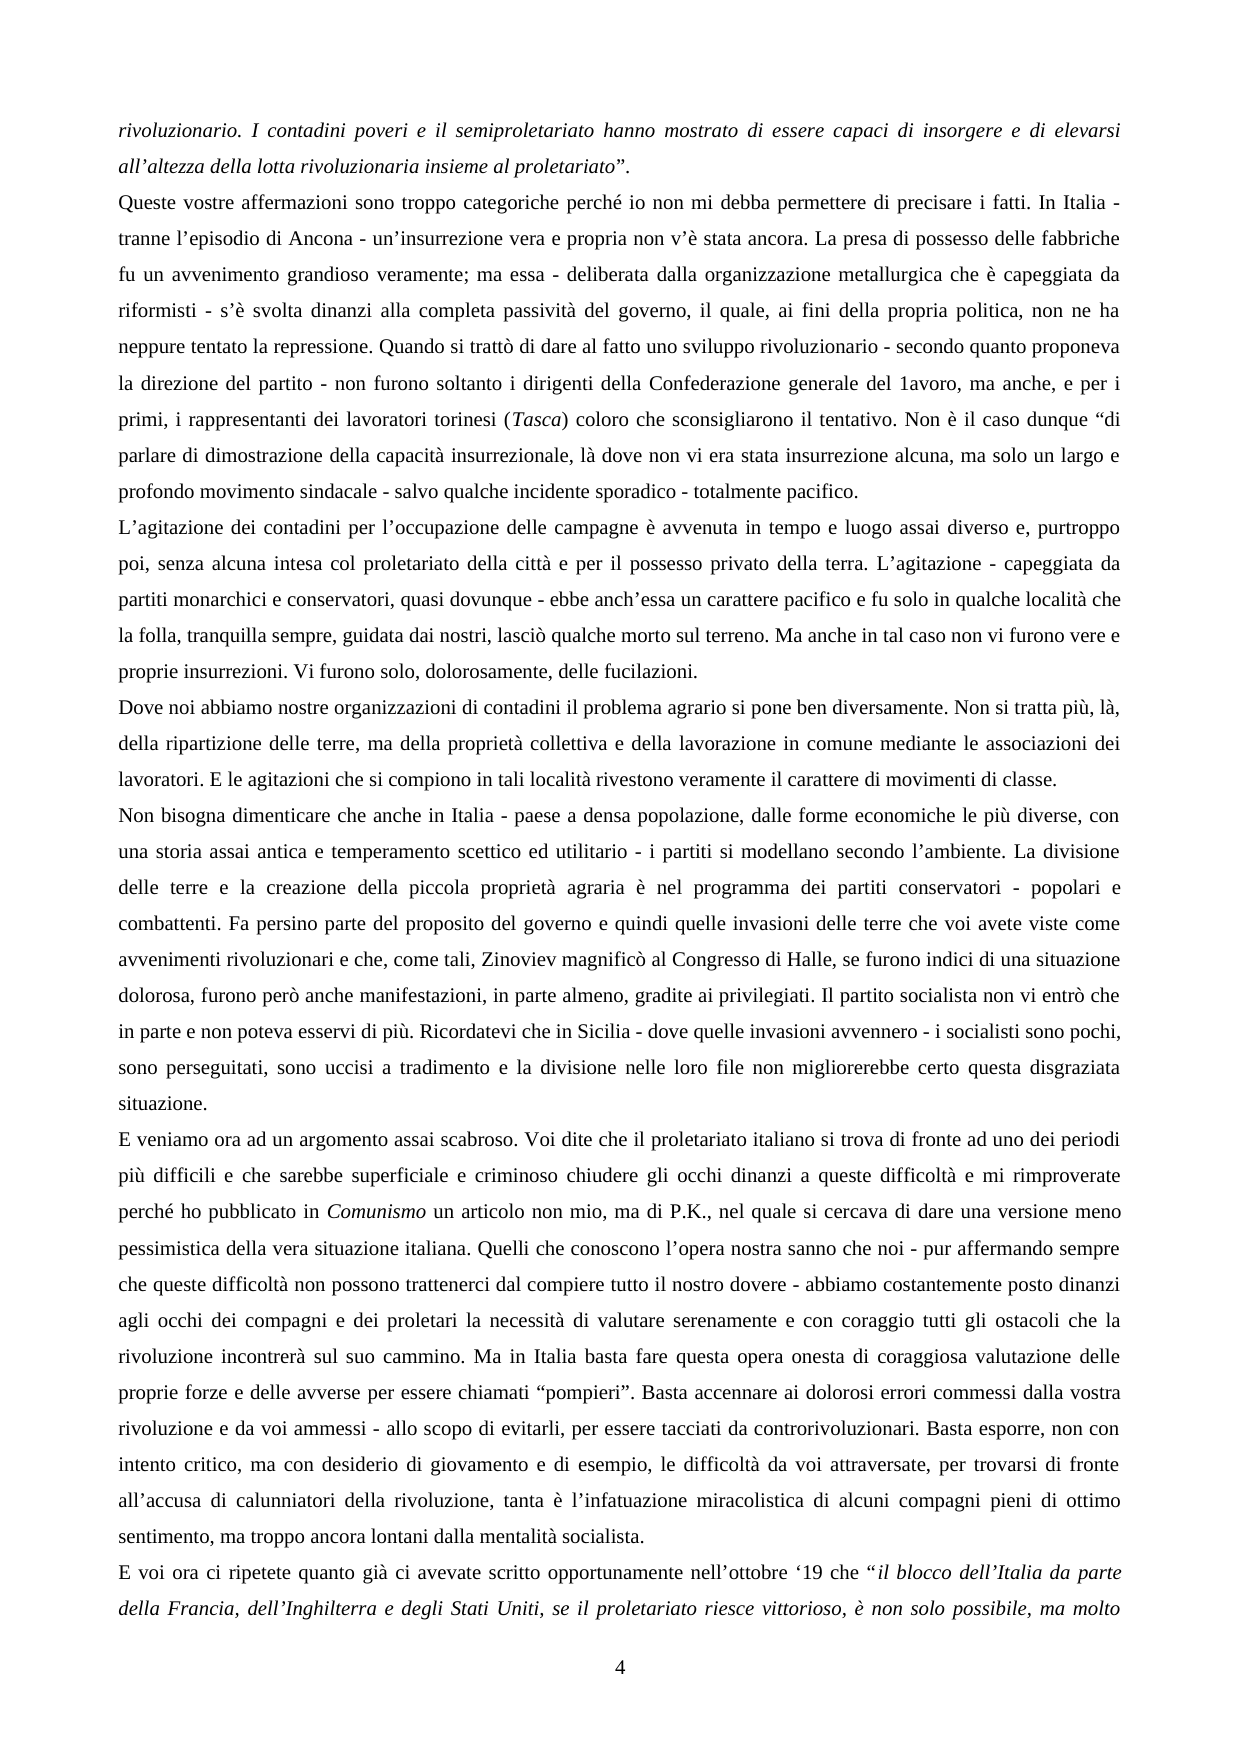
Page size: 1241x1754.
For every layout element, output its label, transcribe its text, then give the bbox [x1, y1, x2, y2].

text E veniamo ora ad un argomento assai scabroso. Voi dite che il proletariato italiano si trova di fronte ad uno dei periodi più difficili e che sarebbe superficiale e criminoso chiudere gli occhi dinanzi a queste difficoltà e mi rimproverate perché ho pubblicato in Comunismo un articolo non mio, ma di P.K., nel quale si cercava di dare una versione meno pessimistica della vera situazione italiana. Quelli che conoscono l’opera nostra sanno che noi - pur affermando sempre che queste difficoltà non possono trattenerci dal compiere tutto il nostro dovere - abbiamo costantemente posto dinanzi agli occhi dei compagni e dei proletari la necessità di valutare serenamente e con coraggio tutti gli ostacoli che la rivoluzione incontrerà sul suo cammino. Ma in Italia basta fare questa opera onesta di coraggiosa valutazione delle proprie forze e delle avverse per essere chiamati “pompieri”. Basta accennare ai dolorosi errori commessi dalla vostra rivoluzione e da voi ammessi - allo scopo di evitarli, per essere tacciati da controrivoluzionari. Basta esporre, non con intento critico, ma con desiderio di giovamento e di esempio, le difficoltà da voi attraversate, per trovarsi di fronte all’accusa di calunniatori della rivoluzione, tanta è l’infatuazione miracolistica di alcuni compagni pieni di ottimo sentimento, ma troppo ancora lontani dalla mentalità socialista. [118, 1127, 1122, 1548]
text Dove noi abbiamo nostre organizzazioni di contadini il problema agrario si pone ben diversamente. Non si tratta più, là, della ripartizione delle terre, ma della proprietà collettiva e della lavorazione in comune mediante le associazioni dei lavoratori. E le agitazioni che si compiono in tali località rivestono veramente il carattere di movimenti di classe. [118, 695, 1122, 791]
text E voi ora ci ripetete quanto già ci avevate scritto opportunamente nell’ottobre ‘19 che “il blocco dell’Italia da parte della Francia, dell’Inghilterra e degli Stati Uniti, se il proletariato riesce vittorioso, è non solo possibile, ma molto [118, 1560, 1122, 1620]
text L’agitazione dei contadini per l’occupazione delle campagne è avvenuta in tempo e luogo assai diverso e, purtroppo poi, senza alcuna intesa col proletariato della città e per il possesso privato della terra. L’agitazione - capeggiata da partiti monarchici e conservatori, quasi dovunque - ebbe anch’essa un carattere pacifico e fu solo in qualche località che la folla, tranquilla sempre, guidata dai nostri, lasciò qualche morto sul terreno. Ma anche in tal caso non vi furono vere e proprie insurrezioni. Vi furono solo, dolorosamente, delle fucilazioni. [118, 514, 1122, 683]
text rivoluzionario. I contadini poveri e il semiproletariato hanno mostrato di essere capaci di insorgere e di elevarsi all’altezza della lotta rivoluzionaria insieme al proletariato”. [118, 118, 1122, 178]
text Queste vostre affermazioni sono troppo categoriche perché io non mi debba permettere di precisare i fatti. In Italia - tranne l’episodio di Ancona - un’insurrezione vera e propria non v’è stata ancora. La presa di possesso delle fabbriche fu un avvenimento grandioso veramente; ma essa - deliberata dalla organizzazione metallurgica che è capeggiata da riformisti - s’è svolta dinanzi alla completa passività del governo, il quale, ai fini della propria politica, non ne ha neppure tentato la repressione. Quando si trattò di dare al fatto uno sviluppo rivoluzionario - secondo quanto proponeva la direzione del partito - non furono soltanto i dirigenti della Confederazione generale del 1avoro, ma anche, e per i primi, i rappresentanti dei lavoratori torinesi (Tasca) coloro che sconsigliarono il tentativo. Non è il caso dunque “di parlare di dimostrazione della capacità insurrezionale, là dove non vi era stata insurrezione alcuna, ma solo un largo e profondo movimento sindacale - salvo qualche incidente sporadico - totalmente pacifico. [118, 190, 1122, 503]
text Non bisogna dimenticare che anche in Italia - paese a densa popolazione, dalle forme economiche le più diverse, con una storia assai antica e temperamento scettico ed utilitario - i partiti si modellano secondo l’ambiente. La divisione delle terre e la creazione della piccola proprietà agraria è nel programma dei partiti conservatori - popolari e combattenti. Fa persino parte del proposito del governo e quindi quelle invasioni delle terre che voi avete viste come avvenimenti rivoluzionari e che, come tali, Zinoviev magnificò al Congresso di Halle, se furono indici di una situazione dolorosa, furono però anche manifestazioni, in parte almeno, gradite ai privilegiati. Il partito socialista non vi entrò che in parte e non poteva esservi di più. Ricordatevi che in Sicilia - dove quelle invasioni avvennero - i socialisti sono pochi, sono perseguitati, sono uccisi a tradimento e la divisione nelle loro file non migliorerebbe certo questa disgraziata situazione. [118, 803, 1122, 1115]
